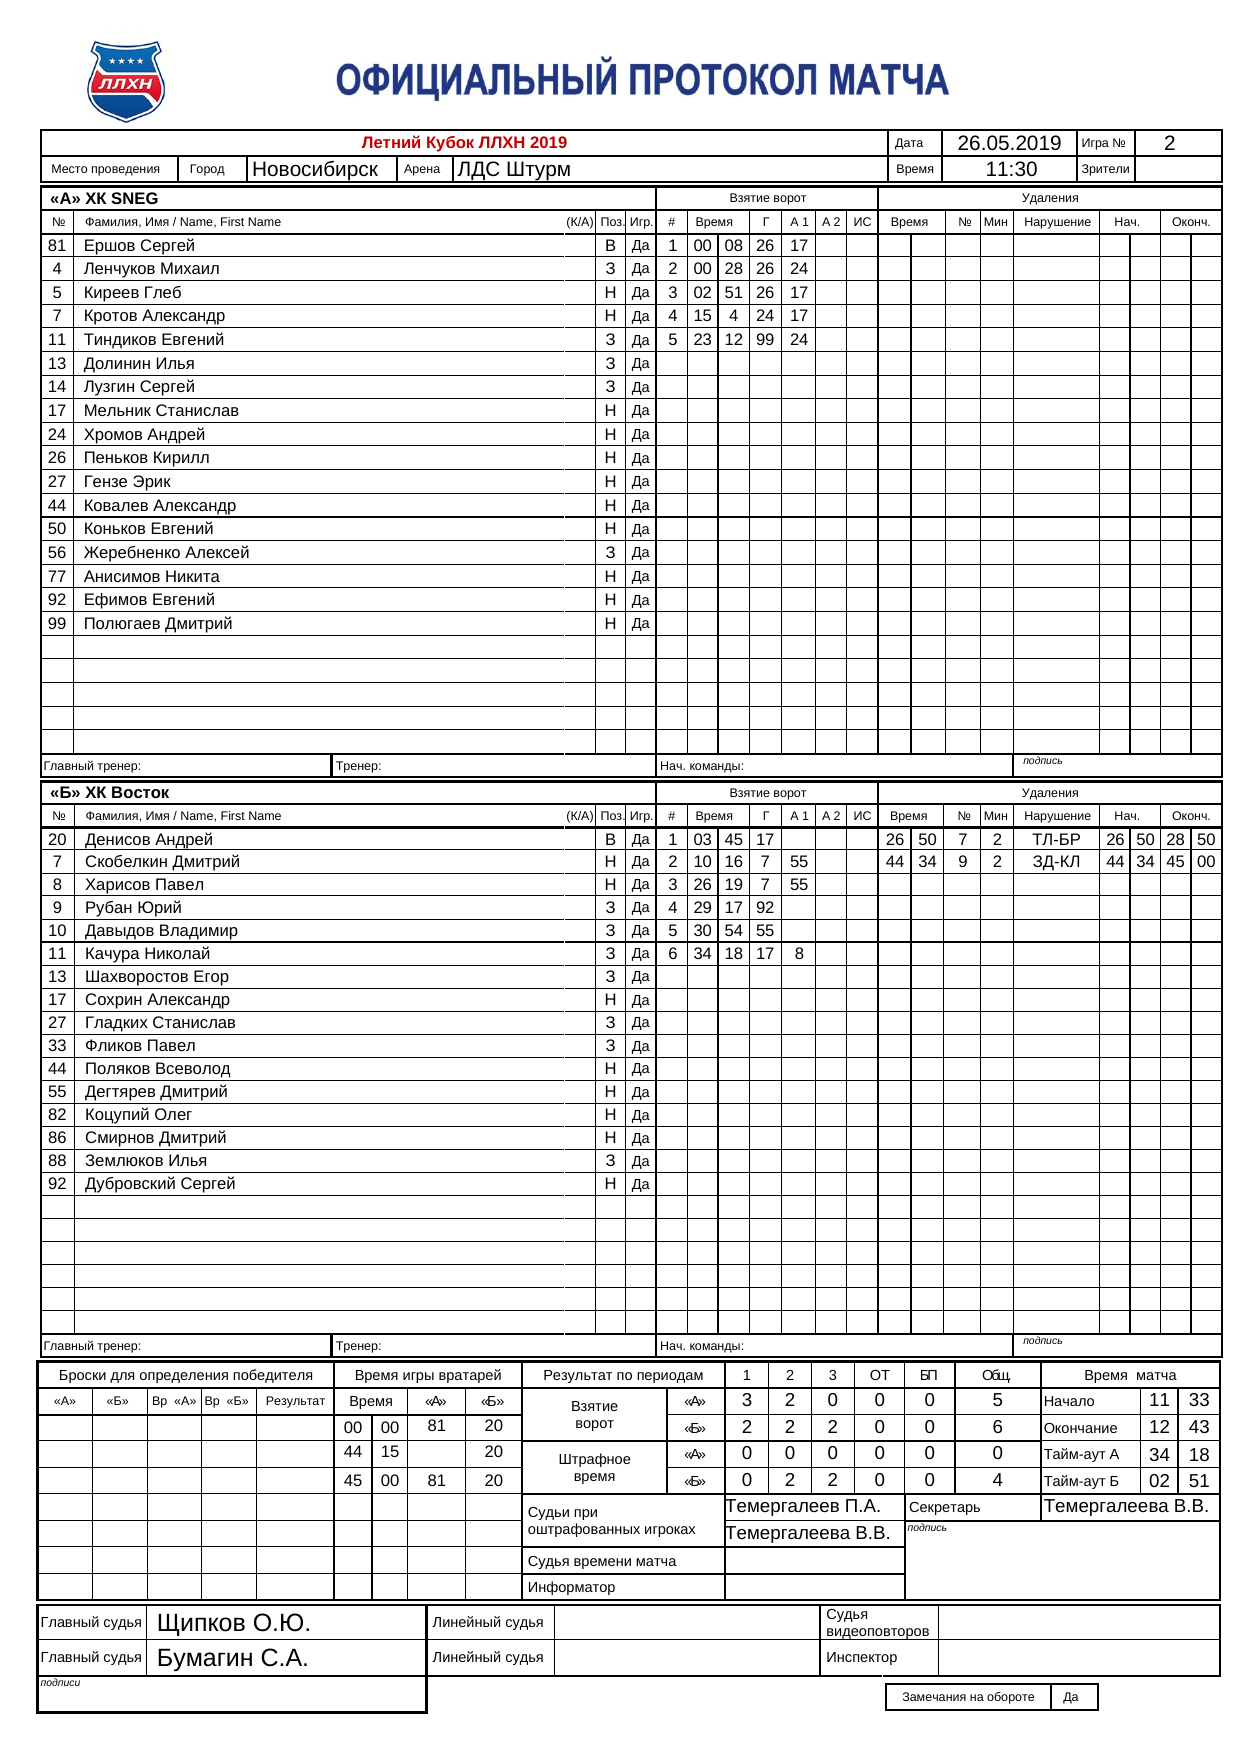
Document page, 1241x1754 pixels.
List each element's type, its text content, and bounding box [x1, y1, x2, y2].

table_cell [883, 1677, 1220, 1681]
table_cell подпись [1014, 755, 1221, 776]
table_cell [1192, 943, 1221, 964]
table_cell [565, 1150, 595, 1172]
table_cell [626, 1311, 655, 1333]
table_cell [981, 257, 1013, 280]
table_cell [1192, 1058, 1221, 1079]
table_cell Тренер: [333, 1335, 655, 1356]
table_cell Фамилия, Имя / Name, First Name [74, 211, 565, 233]
table_cell [565, 829, 595, 849]
table_cell [719, 1196, 749, 1218]
table_cell [688, 1081, 717, 1103]
table_cell [816, 1081, 846, 1103]
table_cell 17 [750, 829, 781, 849]
table_cell 2 [769, 1389, 811, 1413]
table_cell [1131, 541, 1160, 564]
table_header 3 [812, 1363, 854, 1387]
table_cell 92 [750, 896, 781, 918]
table_cell Н [596, 305, 625, 327]
table_cell [555, 1606, 819, 1639]
table_cell [1014, 518, 1099, 540]
table_cell 12 [1141, 1415, 1177, 1440]
table_cell [912, 1081, 943, 1103]
table_cell [565, 1173, 595, 1195]
table_cell [879, 989, 910, 1011]
table_cell Денисов Андрей [75, 829, 564, 849]
table_cell 08 [719, 235, 749, 256]
table_cell [981, 1242, 1013, 1264]
table_cell [335, 1547, 371, 1573]
table_cell Да [626, 328, 655, 351]
table_cell Пеньков Кирилл [74, 446, 564, 469]
table_cell Н [596, 470, 625, 493]
table_cell [1131, 636, 1160, 658]
table_cell 17 [782, 235, 815, 256]
table_cell 1 [657, 829, 687, 849]
table_cell [657, 1196, 687, 1218]
table_cell [1161, 612, 1190, 634]
table_cell Фликов Павел [75, 1035, 564, 1057]
table_cell [719, 352, 749, 374]
table_cell [1192, 659, 1221, 682]
table_cell З [596, 1150, 625, 1172]
table_cell # [657, 211, 687, 233]
table_cell Место проведения [42, 157, 177, 181]
table_cell [688, 399, 717, 422]
table_cell [688, 1012, 717, 1033]
table_cell [1100, 328, 1129, 351]
table_cell [719, 470, 749, 493]
table_cell [626, 707, 655, 729]
table_cell [657, 565, 687, 587]
table_cell З [596, 896, 625, 918]
table_cell [981, 1196, 1013, 1218]
table_cell [1100, 612, 1129, 634]
table_cell [847, 1288, 877, 1310]
table_cell [719, 1173, 749, 1195]
table_cell [816, 1219, 846, 1241]
table_header Дата [889, 131, 941, 155]
table_cell [1161, 257, 1190, 280]
table_cell # [657, 805, 687, 826]
table_cell [750, 1035, 781, 1057]
table_cell Судьи при оштрафованных игроках [523, 1495, 724, 1546]
table_cell Игр. [626, 211, 655, 233]
table_cell 7 [42, 850, 74, 872]
table_cell [688, 636, 717, 658]
table_cell [782, 1288, 815, 1310]
table_cell Харисов Павел [75, 874, 564, 895]
table_cell [912, 588, 945, 611]
table_cell [879, 1311, 910, 1333]
table_cell З [596, 328, 625, 351]
table_cell Мельник Станислав [74, 399, 564, 422]
table_cell 0 [905, 1442, 954, 1467]
table_cell [879, 730, 910, 753]
table_cell [688, 376, 717, 398]
table_cell [39, 1468, 92, 1493]
table_cell [912, 565, 945, 587]
table_cell [782, 920, 815, 941]
table_cell Н [596, 874, 625, 895]
table_cell 26 [750, 281, 781, 303]
table_cell Жеребненко Алексей [74, 541, 564, 564]
table_cell 02 [1141, 1468, 1177, 1493]
table_cell [879, 446, 910, 469]
table_cell [912, 1104, 943, 1126]
table_cell [657, 1219, 687, 1241]
table_cell 2 [657, 257, 687, 280]
table_cell [42, 1311, 74, 1333]
table_cell 4 [956, 1468, 1040, 1493]
table_cell [981, 1081, 1013, 1103]
table_cell [657, 1081, 687, 1103]
table_cell [1131, 683, 1160, 706]
table_cell [816, 1196, 846, 1218]
table_cell Да [626, 920, 655, 941]
table_cell 7 [944, 829, 980, 849]
table_cell [408, 1574, 465, 1599]
table_cell [42, 636, 73, 658]
table_cell [946, 541, 980, 564]
table_cell [1014, 565, 1099, 587]
table_cell [946, 257, 980, 280]
table_cell [847, 235, 877, 256]
table_cell [565, 541, 595, 564]
table_cell [1192, 1150, 1221, 1172]
table_cell 24 [782, 257, 815, 280]
table_cell [1100, 1242, 1129, 1264]
table_cell [657, 399, 687, 422]
table_cell [944, 1196, 980, 1218]
table_cell 24 [782, 328, 815, 351]
table_cell [1131, 1058, 1160, 1079]
table_cell Главный судья [39, 1606, 146, 1639]
table_cell А 2 [816, 211, 846, 233]
table_cell 99 [42, 612, 73, 634]
table_cell [1192, 470, 1221, 493]
table_cell [981, 636, 1013, 658]
table_cell 27 [42, 470, 73, 493]
table_cell [816, 446, 846, 469]
table_cell [202, 1416, 256, 1440]
table_cell [847, 518, 877, 540]
table_cell 30 [688, 920, 717, 941]
table_cell [688, 1104, 717, 1126]
table_cell [1131, 376, 1160, 398]
table_cell 20 [466, 1441, 521, 1467]
table_cell [912, 352, 945, 374]
table_cell [1161, 730, 1190, 753]
table_cell «Б» [668, 1415, 724, 1440]
table_cell [688, 1127, 717, 1149]
table_cell [1131, 1127, 1160, 1149]
table_cell [847, 1173, 877, 1195]
table_cell [1014, 730, 1099, 753]
table_cell [42, 1242, 74, 1264]
table_cell [1014, 966, 1099, 987]
table_cell [257, 1441, 333, 1467]
table_cell [74, 636, 564, 658]
table_cell Оконч. [1161, 805, 1221, 826]
table_cell [688, 1035, 717, 1057]
table_cell 11 [42, 943, 74, 964]
table_cell Да [626, 281, 655, 303]
table_cell [750, 423, 781, 445]
table_cell [1131, 305, 1160, 327]
table_cell [879, 1150, 910, 1172]
table_cell [719, 707, 749, 729]
table_cell [93, 1574, 147, 1599]
table_cell [719, 541, 749, 564]
table_cell 3 [726, 1389, 768, 1413]
table_cell [1192, 1242, 1221, 1264]
table_cell [626, 683, 655, 706]
table_cell [847, 376, 877, 398]
table_cell Да [626, 423, 655, 445]
table_cell [750, 1219, 781, 1241]
table_cell [1100, 1058, 1129, 1079]
table_cell [782, 518, 815, 540]
table_cell 0 [855, 1442, 904, 1467]
table_header Удаления [879, 783, 1221, 803]
table_cell [847, 423, 877, 445]
table_cell 17 [719, 896, 749, 918]
table_cell [981, 943, 1013, 964]
table_cell 26 [879, 829, 910, 849]
table_cell [946, 683, 980, 706]
table_cell [719, 1127, 749, 1149]
table_cell 0 [905, 1415, 954, 1440]
table_cell [816, 943, 846, 964]
table_cell [912, 446, 945, 469]
table_header Результат по периодам [523, 1363, 724, 1387]
table_cell [1161, 1173, 1190, 1195]
table_cell [596, 1196, 625, 1218]
table_cell [257, 1521, 333, 1546]
table_cell [688, 1219, 717, 1241]
table_cell [946, 281, 980, 303]
table_cell [74, 730, 564, 753]
table_cell [981, 730, 1013, 753]
table_cell 81 [42, 235, 73, 256]
table_cell [1192, 1219, 1221, 1241]
table_cell [782, 1311, 815, 1333]
table_cell [879, 352, 910, 374]
table_cell [981, 423, 1013, 445]
table_header Замечания на обороте [887, 1685, 1050, 1709]
table_cell 81 [408, 1416, 465, 1440]
table_cell [750, 989, 781, 1011]
table_cell [719, 989, 749, 1011]
table_cell [1014, 943, 1099, 964]
table_cell Фамилия, Имя / Name, First Name [75, 805, 565, 826]
table_cell [1192, 1104, 1221, 1126]
table_cell [816, 920, 846, 941]
table_cell [847, 1012, 877, 1033]
table_cell 17 [782, 281, 815, 303]
table_cell [39, 1521, 92, 1546]
table_cell Да [626, 352, 655, 374]
table_cell 44 [879, 850, 910, 872]
table_cell Инспектор [821, 1640, 938, 1675]
table_cell [946, 352, 980, 374]
table_cell [981, 989, 1013, 1011]
table_cell 0 [855, 1389, 904, 1413]
table_cell [879, 966, 910, 987]
table_cell [1161, 518, 1190, 540]
table_cell [75, 1265, 564, 1287]
table_cell [565, 874, 595, 895]
table_cell [657, 659, 687, 682]
table_cell [1014, 1058, 1099, 1079]
table_cell [879, 1058, 910, 1079]
table_cell [879, 636, 910, 658]
table_cell А 1 [782, 805, 815, 826]
table_cell [565, 989, 595, 1011]
table_cell [93, 1416, 147, 1440]
table_cell [1192, 1035, 1221, 1057]
table_cell [1100, 730, 1129, 753]
table_cell [1161, 423, 1190, 445]
table_cell [750, 1173, 781, 1195]
table_cell [1131, 920, 1160, 941]
table_cell 7 [750, 874, 781, 895]
table_cell [565, 896, 595, 918]
table_cell [847, 829, 877, 849]
table_cell [688, 1288, 717, 1310]
table_cell [565, 352, 595, 374]
table_cell [1192, 1288, 1221, 1310]
table_cell [1161, 1035, 1190, 1057]
table_cell [1014, 352, 1099, 374]
table_cell 13 [42, 352, 73, 374]
table_cell 20 [42, 829, 74, 849]
table_cell 20 [466, 1416, 521, 1440]
table_cell [657, 966, 687, 987]
table_cell [847, 588, 877, 611]
table_header 2 [1136, 131, 1221, 155]
table_cell [782, 376, 815, 398]
table_cell [816, 1058, 846, 1079]
table_cell [816, 257, 846, 280]
table_cell 43 [1179, 1415, 1219, 1440]
table_cell [981, 1035, 1013, 1057]
table_cell [1192, 989, 1221, 1011]
table_cell [202, 1468, 256, 1493]
table_cell [1014, 1150, 1099, 1172]
table_cell [565, 943, 595, 964]
table_cell [981, 494, 1013, 516]
table_cell № [42, 805, 74, 826]
table_cell [1014, 1012, 1099, 1033]
table_cell 2 [812, 1415, 854, 1440]
table_cell [879, 920, 910, 941]
table_cell [1100, 281, 1129, 303]
table_cell Киреев Глеб [74, 281, 564, 303]
table_cell «А» [408, 1389, 465, 1413]
table_cell 4 [657, 896, 687, 918]
table_cell Нарушение [1014, 805, 1099, 826]
table_cell [1161, 376, 1190, 398]
table_cell [981, 683, 1013, 706]
table_cell [816, 1104, 846, 1126]
table_cell [565, 1265, 595, 1287]
table_cell [719, 1242, 749, 1264]
table_cell [782, 1242, 815, 1264]
table_cell Арена [398, 157, 452, 181]
table_cell [1100, 943, 1129, 964]
table_cell «Б » [466, 1389, 521, 1413]
table_cell [912, 1035, 943, 1057]
table_cell [944, 1219, 980, 1241]
table_cell [750, 1012, 781, 1033]
table_cell Дубровский Сергей [75, 1173, 564, 1195]
table_cell [657, 470, 687, 493]
table_cell [981, 1311, 1013, 1333]
table_cell [466, 1521, 521, 1546]
table_cell [1131, 399, 1160, 422]
table_cell Сохрин Александр [75, 989, 564, 1011]
table_cell [148, 1547, 201, 1573]
table_cell [782, 896, 815, 918]
table_cell [944, 1104, 980, 1126]
table_cell [565, 470, 595, 493]
table_cell [912, 612, 945, 634]
table_cell [1161, 683, 1190, 706]
table_cell [1100, 1311, 1129, 1333]
table_cell [657, 352, 687, 374]
table_cell [1131, 707, 1160, 729]
table_cell 2 [769, 1468, 811, 1493]
table_cell (К/А) [565, 805, 595, 826]
table_cell [981, 1219, 1013, 1241]
table_cell [1161, 707, 1190, 729]
table_cell [816, 1288, 846, 1310]
table_cell [816, 305, 846, 327]
table_cell [596, 1288, 625, 1310]
table_cell [1100, 920, 1129, 941]
table_cell [879, 281, 910, 303]
table_cell Главный судья [39, 1640, 146, 1675]
table_cell З [596, 257, 625, 280]
table_cell [1192, 1311, 1221, 1333]
table_cell 26 [42, 446, 73, 469]
table_cell [596, 1265, 625, 1287]
table_cell [1192, 874, 1221, 895]
table_cell [816, 896, 846, 918]
table_cell [1131, 1242, 1160, 1264]
table_cell [1131, 281, 1160, 303]
table_cell [719, 1150, 749, 1172]
table_cell [148, 1521, 201, 1546]
table_cell Анисимов Никита [74, 565, 564, 587]
table_cell Н [596, 399, 625, 422]
table_cell Начало [1042, 1389, 1140, 1413]
table_cell [1100, 989, 1129, 1011]
table_cell 17 [42, 399, 73, 422]
table_cell [879, 1035, 910, 1057]
table_cell Ковалев Александр [74, 494, 564, 516]
table_cell [42, 1288, 74, 1310]
table_cell Да [626, 257, 655, 280]
table_cell [719, 1104, 749, 1126]
table_cell [657, 636, 687, 658]
table_cell Кротов Александр [74, 305, 564, 327]
table_cell [750, 1104, 781, 1126]
table_cell [1014, 1173, 1099, 1195]
table_cell 0 [769, 1442, 811, 1467]
table_cell [565, 446, 595, 469]
table_cell [688, 683, 717, 706]
table_cell [565, 683, 595, 706]
table_cell Да [626, 518, 655, 540]
table_cell [847, 281, 877, 303]
table_cell Темергалеев П.А. [726, 1495, 904, 1520]
table_cell [565, 659, 595, 682]
table_header 26.05.2019 [943, 131, 1076, 155]
table_header Летний Кубок ЛЛХН 2019 [42, 131, 887, 155]
table_cell [1100, 257, 1129, 280]
table_cell [408, 1441, 465, 1467]
table_cell Щипков О.Ю. [147, 1606, 425, 1639]
table_cell [657, 1104, 687, 1126]
table_cell [1014, 707, 1099, 729]
table_cell [816, 565, 846, 587]
table_cell [782, 565, 815, 587]
table_cell [74, 707, 564, 729]
table_cell [565, 636, 595, 658]
table_cell [1161, 1012, 1190, 1033]
table_cell [912, 399, 945, 422]
table_cell Н [596, 588, 625, 611]
table_cell 34 [1141, 1441, 1177, 1467]
table_cell [1100, 966, 1129, 987]
table_cell [657, 376, 687, 398]
table_cell [782, 1035, 815, 1057]
table_cell 8 [42, 874, 74, 895]
table_cell [148, 1416, 201, 1440]
table_cell 34 [912, 850, 943, 872]
table_cell [981, 920, 1013, 941]
table_cell Линейный судья [428, 1640, 554, 1675]
table_cell [1100, 1081, 1129, 1103]
table_cell 44 [42, 494, 73, 516]
table_cell [719, 612, 749, 634]
table_cell [981, 376, 1013, 398]
table_cell Окончание [1042, 1415, 1140, 1440]
table_cell [912, 376, 945, 398]
table_cell [981, 1173, 1013, 1195]
table_header ОТ [855, 1363, 904, 1387]
table_cell [750, 376, 781, 398]
table_cell [912, 235, 945, 256]
table_cell [688, 518, 717, 540]
table_cell [1014, 235, 1099, 256]
table_cell [1100, 1104, 1129, 1126]
table_cell [847, 730, 877, 753]
table_cell [257, 1574, 333, 1599]
table_cell 2 [981, 850, 1013, 872]
table_cell [879, 423, 910, 445]
table_cell [879, 1288, 910, 1310]
table_cell [1192, 636, 1221, 658]
table_cell Да [626, 1127, 655, 1149]
table_cell [782, 1150, 815, 1172]
table_cell [939, 1606, 1219, 1639]
table_cell Н [596, 612, 625, 634]
table_cell [750, 1288, 781, 1310]
table_cell 11 [42, 328, 73, 351]
table_cell З [596, 1012, 625, 1033]
table_cell [750, 1081, 781, 1103]
table_cell [75, 1219, 564, 1241]
table_cell [1100, 446, 1129, 469]
table_cell 6 [956, 1415, 1040, 1440]
table_cell [1192, 446, 1221, 469]
table_cell Нарушение [1014, 211, 1099, 233]
table_cell [93, 1441, 147, 1467]
table_cell [657, 1242, 687, 1264]
table_cell 28 [1161, 829, 1190, 849]
table_cell 20 [466, 1468, 521, 1493]
table_cell [816, 518, 846, 540]
table_cell 50 [1192, 829, 1221, 849]
table_cell [1131, 328, 1160, 351]
table_cell Ершов Сергей [74, 235, 564, 256]
table_cell [946, 446, 980, 469]
table_cell В [596, 235, 625, 256]
table_cell [847, 659, 877, 682]
table_cell [1161, 352, 1190, 374]
table_cell [879, 707, 910, 729]
table_cell [408, 1547, 465, 1573]
table_cell [657, 1012, 687, 1033]
table_cell [1161, 1127, 1190, 1149]
table_cell [1100, 352, 1129, 374]
table_header 2 [769, 1363, 811, 1387]
table_cell [981, 588, 1013, 611]
table_cell [782, 612, 815, 634]
table_cell [1131, 1081, 1160, 1103]
table_cell Мин [981, 805, 1013, 826]
table_cell [1161, 966, 1190, 987]
table_cell [657, 494, 687, 516]
table_cell [879, 874, 910, 895]
table_cell Качура Николай [75, 943, 564, 964]
table_cell [1192, 683, 1221, 706]
table_cell [1100, 1288, 1129, 1310]
table_cell 03 [688, 829, 717, 849]
table_cell [1131, 352, 1160, 374]
table_cell [719, 1035, 749, 1057]
table_cell [1161, 305, 1190, 327]
table_cell Скобелкин Дмитрий [75, 850, 564, 872]
table_cell [93, 1468, 147, 1493]
table_cell [981, 1288, 1013, 1310]
table_cell [1131, 588, 1160, 611]
table_cell 18 [1179, 1441, 1219, 1467]
table_cell [1014, 257, 1099, 280]
table_cell Да [626, 446, 655, 469]
table_cell [750, 1127, 781, 1149]
table_cell Да [626, 1104, 655, 1126]
table_cell [565, 920, 595, 941]
table_cell [657, 1127, 687, 1149]
table_cell [944, 1150, 980, 1172]
table_cell [1192, 1127, 1221, 1149]
table_cell [1014, 1035, 1099, 1057]
table_cell [565, 1242, 595, 1264]
table_cell 56 [42, 541, 73, 564]
table_cell [879, 376, 910, 398]
table_cell [1161, 1104, 1190, 1126]
table_cell [847, 1104, 877, 1126]
table_cell З [596, 966, 625, 987]
table_cell Нач. [1100, 805, 1160, 826]
table_cell Время [879, 211, 945, 233]
table_cell 0 [905, 1389, 954, 1413]
table_header Да [1052, 1685, 1097, 1709]
table_cell [75, 1288, 564, 1310]
table_cell [981, 352, 1013, 374]
table_cell 2 [769, 1415, 811, 1440]
table_cell [1131, 1288, 1160, 1310]
table_cell [750, 494, 781, 516]
table_cell [657, 612, 687, 634]
table_cell «А» [668, 1389, 724, 1413]
table_cell [1100, 305, 1129, 327]
table_cell [981, 565, 1013, 587]
table_cell [847, 896, 877, 918]
table_cell [1100, 541, 1129, 564]
table_cell Да [626, 470, 655, 493]
table_cell [688, 446, 717, 469]
table_cell Нач. команды: [657, 1335, 1012, 1356]
table_cell [981, 541, 1013, 564]
table_cell 54 [719, 920, 749, 941]
table_cell 26 [1100, 829, 1129, 849]
table_cell [1100, 874, 1129, 895]
table_cell Лузгин Сергей [74, 376, 564, 398]
table_cell [750, 659, 781, 682]
table_cell [750, 612, 781, 634]
table_cell Да [626, 896, 655, 918]
table_cell [847, 612, 877, 634]
table_cell [946, 328, 980, 351]
table_cell Да [626, 1173, 655, 1195]
table_cell [1100, 683, 1129, 706]
table_cell [816, 1150, 846, 1172]
table_cell 17 [750, 943, 781, 964]
table_cell [39, 1574, 92, 1599]
table_cell 51 [719, 281, 749, 303]
table_cell [912, 1150, 943, 1172]
table_cell [816, 588, 846, 611]
table_cell [1100, 235, 1129, 256]
table_cell [565, 305, 595, 327]
table_cell 12 [719, 328, 749, 351]
table_cell Н [596, 1104, 625, 1126]
table_cell [1100, 1196, 1129, 1218]
table_cell [373, 1521, 407, 1546]
table_cell 55 [782, 850, 815, 872]
table_cell [1192, 612, 1221, 634]
table_cell [782, 1127, 815, 1149]
table_cell Ефимов Евгений [74, 588, 564, 611]
table_cell [565, 281, 595, 303]
table_cell [1161, 1311, 1190, 1333]
table_cell Информатор [523, 1575, 724, 1599]
table_cell 0 [812, 1442, 854, 1467]
table_header Броски для определения победителя [39, 1363, 333, 1387]
table_cell [596, 1242, 625, 1264]
table_cell [1192, 588, 1221, 611]
table_cell [626, 1288, 655, 1310]
table_cell [688, 989, 717, 1011]
table_cell [1192, 235, 1221, 256]
table_cell [466, 1494, 521, 1520]
table_cell [565, 1127, 595, 1149]
table_cell [466, 1574, 521, 1599]
table_cell [719, 518, 749, 540]
table_cell [202, 1494, 256, 1520]
table_cell [719, 730, 749, 753]
table_cell 26 [688, 874, 717, 895]
table_cell [1014, 1081, 1099, 1103]
table_cell [946, 470, 980, 493]
table_cell [565, 399, 595, 422]
table_cell [816, 376, 846, 398]
table_cell [688, 1242, 717, 1264]
table_cell [428, 1677, 882, 1711]
table_cell 02 [688, 281, 717, 303]
table_cell [93, 1547, 147, 1573]
table_cell Да [626, 1150, 655, 1172]
table_cell [782, 1058, 815, 1079]
table_cell [626, 1219, 655, 1241]
table_cell [42, 1265, 74, 1287]
table_cell [847, 1150, 877, 1172]
table_cell [1131, 446, 1160, 469]
table_cell 45 [1161, 850, 1190, 872]
table_cell [981, 1012, 1013, 1033]
table_cell 2 [657, 850, 687, 872]
table_cell [847, 328, 877, 351]
table_cell [1131, 1265, 1160, 1287]
table_cell [944, 1058, 980, 1079]
table_cell [657, 541, 687, 564]
table_cell [688, 1058, 717, 1079]
table_cell [688, 1173, 717, 1195]
table_cell [148, 1468, 201, 1493]
table_cell [1161, 920, 1190, 941]
table_cell 45 [719, 829, 749, 849]
table_cell [42, 683, 73, 706]
table_cell [879, 1012, 910, 1033]
table_cell Н [596, 1081, 625, 1103]
table_cell [565, 423, 595, 445]
table_cell [1014, 305, 1099, 327]
table_cell [847, 399, 877, 422]
table_cell Хромов Андрей [74, 423, 564, 445]
table_cell З [596, 352, 625, 374]
table_cell [782, 1196, 815, 1218]
table_cell 0 [956, 1442, 1040, 1467]
table_cell [981, 1058, 1013, 1079]
table_cell № [946, 211, 980, 233]
table_cell [946, 565, 980, 587]
table_cell 23 [688, 328, 717, 351]
table_cell [466, 1547, 521, 1573]
table_cell [565, 328, 595, 351]
table_cell Да [626, 612, 655, 634]
table_cell 10 [688, 850, 717, 872]
table_cell [1131, 943, 1160, 964]
table_cell [1100, 1219, 1129, 1241]
table_cell [42, 659, 73, 682]
table_cell [816, 1265, 846, 1287]
table_cell [1100, 1035, 1129, 1057]
table_cell [750, 1196, 781, 1218]
table_cell [847, 1035, 877, 1057]
table_cell [565, 1311, 595, 1333]
table_cell 50 [42, 518, 73, 540]
table_cell [1161, 874, 1190, 895]
table_cell [1014, 1104, 1099, 1126]
table_cell 14 [42, 376, 73, 398]
table_cell [1161, 1058, 1190, 1079]
table_cell [565, 376, 595, 398]
table_cell З [596, 541, 625, 564]
table_cell [879, 1104, 910, 1126]
table_cell 2 [726, 1415, 768, 1440]
table_cell [688, 730, 717, 753]
table_cell [782, 636, 815, 658]
table_cell [981, 874, 1013, 895]
table_cell 34 [688, 943, 717, 964]
table_cell Секретарь [906, 1495, 1040, 1520]
table_cell [1014, 541, 1099, 564]
table_cell 00 [335, 1416, 371, 1440]
table_cell [879, 683, 910, 706]
table_cell Г [750, 805, 781, 826]
table_cell [1161, 943, 1190, 964]
table_cell Да [626, 1035, 655, 1057]
table_cell [879, 235, 910, 256]
table_cell Взятие ворот [523, 1389, 666, 1440]
table_cell [1161, 470, 1190, 493]
table_cell [1161, 1288, 1190, 1310]
table_cell Н [596, 423, 625, 445]
table_cell [981, 281, 1013, 303]
table_cell [750, 1311, 781, 1333]
table_cell Да [626, 850, 655, 872]
table_cell 50 [912, 829, 943, 849]
table_cell [565, 966, 595, 987]
table_cell Да [626, 376, 655, 398]
table_cell [1161, 328, 1190, 351]
table_cell [816, 1311, 846, 1333]
table_cell [1014, 446, 1099, 469]
table_cell [1014, 399, 1099, 422]
table_cell [946, 659, 980, 682]
table_cell [750, 1150, 781, 1172]
table_cell Н [596, 494, 625, 516]
table_cell Темергалеева В.В. [726, 1521, 904, 1546]
table_cell [912, 1173, 943, 1195]
table_cell [750, 707, 781, 729]
table_cell Тайм-аут Б [1042, 1468, 1140, 1493]
table_cell [657, 1288, 687, 1310]
table_cell [750, 588, 781, 611]
table_cell [847, 470, 877, 493]
table_cell [879, 896, 910, 918]
table_cell [816, 423, 846, 445]
table_cell [981, 612, 1013, 634]
table_cell [847, 1196, 877, 1218]
table_cell 6 [657, 943, 687, 964]
table_cell [39, 1441, 92, 1467]
table_cell 8 [782, 943, 815, 964]
table_cell 2 [812, 1468, 854, 1493]
table_cell [565, 1288, 595, 1310]
table_cell [42, 707, 73, 729]
table_cell [1100, 896, 1129, 918]
table_cell [1131, 235, 1160, 256]
table_cell [847, 1265, 877, 1287]
table_cell Темергалеева В.В. [1042, 1495, 1219, 1520]
table_cell [1131, 1012, 1160, 1033]
table_cell [879, 659, 910, 682]
table_cell 5 [657, 328, 687, 351]
table_cell [816, 707, 846, 729]
table_cell [1192, 494, 1221, 516]
table_cell [1192, 352, 1221, 374]
table_cell [981, 896, 1013, 918]
table_cell Да [626, 588, 655, 611]
table_cell [946, 612, 980, 634]
table_cell [1192, 730, 1221, 753]
table_cell [719, 1058, 749, 1079]
table_header Игра № [1078, 131, 1134, 155]
table_cell [565, 1058, 595, 1079]
table_cell [1131, 470, 1160, 493]
table_cell ЗД-КЛ [1014, 850, 1099, 872]
table_cell [944, 1081, 980, 1103]
table_cell Да [626, 1012, 655, 1033]
table_cell З [596, 376, 625, 398]
table_cell [1131, 257, 1160, 280]
table_cell Тайм-аут А [1042, 1441, 1140, 1467]
table_cell [912, 943, 943, 964]
table_cell 00 [373, 1416, 407, 1440]
table_cell Поляков Всеволод [75, 1058, 564, 1079]
table_cell 34 [1131, 850, 1160, 872]
table_cell [912, 1058, 943, 1079]
table_cell [816, 494, 846, 516]
table_cell Игр. [626, 805, 655, 826]
table_cell [1100, 1173, 1129, 1195]
table_cell [1100, 470, 1129, 493]
table_cell [879, 1242, 910, 1264]
table_cell [373, 1574, 407, 1599]
table_cell [847, 636, 877, 658]
table_cell [944, 989, 980, 1011]
table_cell [202, 1441, 256, 1467]
table_cell [847, 1219, 877, 1241]
table_cell Смирнов Дмитрий [75, 1127, 564, 1149]
table_cell [1014, 1265, 1099, 1287]
table_cell Рубан Юрий [75, 896, 564, 918]
table_cell [944, 896, 980, 918]
table_cell [847, 874, 877, 895]
table_cell Поз. [596, 805, 625, 826]
table_cell подпись [906, 1522, 1219, 1599]
table_cell З [596, 1035, 625, 1057]
table_cell [1192, 1196, 1221, 1218]
table_cell 5 [42, 281, 73, 303]
table_cell [688, 470, 717, 493]
table_cell [782, 1265, 815, 1287]
table_cell [816, 874, 846, 895]
table_cell [750, 636, 781, 658]
table_cell [148, 1441, 201, 1467]
table_cell [1014, 683, 1099, 706]
table_cell [912, 966, 943, 987]
table_cell [719, 376, 749, 398]
table_cell [1192, 1173, 1221, 1195]
table_cell [719, 659, 749, 682]
table_cell [719, 399, 749, 422]
table_cell А 2 [816, 805, 846, 826]
table_cell [1161, 1150, 1190, 1172]
table_cell [816, 989, 846, 1011]
table_header Удаления [879, 188, 1221, 209]
table_cell [1099, 1682, 1220, 1711]
table_cell [565, 1081, 595, 1103]
table_cell [1014, 1219, 1099, 1241]
table_cell [688, 1311, 717, 1333]
table_cell [335, 1494, 371, 1520]
table_cell [912, 896, 943, 918]
table_cell [657, 1035, 687, 1057]
table_cell [912, 730, 945, 753]
table_cell 4 [42, 257, 73, 280]
table_cell Да [626, 565, 655, 587]
table_cell 44 [1100, 850, 1129, 872]
table_cell [1014, 470, 1099, 493]
table_cell [688, 541, 717, 564]
table_cell [1161, 541, 1190, 564]
table_cell [750, 518, 781, 540]
table_cell [1161, 446, 1190, 469]
table_cell [565, 1219, 595, 1241]
table_cell [847, 494, 877, 516]
table_cell [944, 920, 980, 941]
table_cell 00 [373, 1468, 407, 1493]
table_cell [816, 612, 846, 634]
table_cell [946, 376, 980, 398]
table_cell [912, 1196, 943, 1218]
table_cell 44 [42, 1058, 74, 1079]
table_cell Н [596, 989, 625, 1011]
table_cell [1192, 376, 1221, 398]
table_cell [257, 1416, 333, 1440]
table_cell [782, 1219, 815, 1241]
table_cell [782, 966, 815, 987]
table_cell [912, 470, 945, 493]
table_cell Город [179, 157, 246, 181]
table_cell 81 [408, 1468, 465, 1493]
table_cell [1161, 399, 1190, 422]
table_cell [688, 352, 717, 374]
table_cell [816, 730, 846, 753]
table_cell [782, 730, 815, 753]
table_cell [912, 1288, 943, 1310]
table_cell Да [626, 943, 655, 964]
table_cell «Б» [668, 1468, 724, 1493]
table_cell 24 [750, 305, 781, 327]
table_cell [596, 730, 625, 753]
table_cell [750, 1058, 781, 1079]
table_cell [981, 399, 1013, 422]
table_cell Н [596, 281, 625, 303]
table_cell 10 [42, 920, 74, 941]
table_cell Новосибирск [248, 157, 396, 181]
table_cell Оконч. [1161, 211, 1221, 233]
table_cell [719, 683, 749, 706]
table_cell [1192, 966, 1221, 987]
table_cell Полюгаев Дмитрий [74, 612, 564, 634]
table_cell [1161, 235, 1190, 256]
table_cell Результат [257, 1389, 333, 1413]
table_cell [816, 636, 846, 658]
table_cell (К/А) [565, 211, 595, 233]
table_cell [879, 257, 910, 280]
table_cell Время [335, 1389, 407, 1413]
table_cell Мин [981, 211, 1013, 233]
table_cell [202, 1547, 256, 1573]
table_cell Главный тренер: [42, 755, 330, 776]
table_cell [912, 659, 945, 682]
table_cell [657, 683, 687, 706]
table_cell [981, 659, 1013, 682]
table_cell подписи [39, 1677, 425, 1711]
table_cell [148, 1574, 201, 1599]
table_cell 16 [719, 850, 749, 872]
table_cell Да [626, 235, 655, 256]
table_cell 17 [42, 989, 74, 1011]
table_cell [1014, 896, 1099, 918]
table_cell [1131, 1035, 1160, 1057]
table_cell [1192, 541, 1221, 564]
table_cell [657, 730, 687, 753]
table_cell [782, 588, 815, 611]
table_cell [626, 1265, 655, 1287]
table_cell [946, 707, 980, 729]
table_cell [1014, 1288, 1099, 1310]
table_cell [944, 1173, 980, 1195]
table_cell [1192, 399, 1221, 422]
table_cell Время [889, 157, 941, 181]
table_cell [912, 328, 945, 351]
table_cell Тренер: [333, 755, 655, 776]
table_cell [657, 1265, 687, 1287]
table_cell [847, 305, 877, 327]
table_cell [750, 446, 781, 469]
table_cell [657, 588, 687, 611]
picture [5, 28, 1179, 129]
table_cell 82 [42, 1104, 74, 1126]
table_cell 92 [42, 588, 73, 611]
table_cell [750, 399, 781, 422]
table_cell 4 [657, 305, 687, 327]
table_cell Коцупий Олег [75, 1104, 564, 1126]
table_cell [981, 305, 1013, 327]
table_cell 55 [750, 920, 781, 941]
table_cell [688, 423, 717, 445]
table_cell 86 [42, 1127, 74, 1149]
table_cell [1131, 1196, 1160, 1218]
table_cell 2 [981, 829, 1013, 849]
table_cell 5 [657, 920, 687, 941]
table_cell [1192, 257, 1221, 280]
table_cell [912, 636, 945, 658]
table_cell [946, 588, 980, 611]
table_cell 26 [750, 257, 781, 280]
table_cell 29 [688, 896, 717, 918]
table_cell [879, 518, 910, 540]
table_cell [1014, 1196, 1099, 1218]
table_cell [944, 1035, 980, 1057]
table_cell 24 [42, 423, 73, 445]
table_cell [1131, 1311, 1160, 1333]
table_cell [879, 399, 910, 422]
table_cell 44 [335, 1441, 371, 1467]
table_cell 19 [719, 874, 749, 895]
table_cell [912, 494, 945, 516]
table_cell [335, 1574, 371, 1599]
table_cell [847, 850, 877, 872]
table_header Время матча [1042, 1363, 1219, 1387]
table_cell [1100, 1150, 1129, 1172]
table_cell [1192, 1265, 1221, 1287]
table_cell [1100, 1265, 1129, 1287]
table_cell [565, 707, 595, 729]
table_cell Судья времени матча [523, 1548, 724, 1573]
table_cell З [596, 943, 625, 964]
table_cell [879, 1265, 910, 1287]
table_cell [944, 874, 980, 895]
table_cell 0 [726, 1442, 768, 1467]
table_cell [373, 1494, 407, 1520]
table_header 1 [726, 1363, 768, 1387]
table_cell 99 [750, 328, 781, 351]
table_cell Н [596, 446, 625, 469]
table_cell Н [596, 565, 625, 587]
table_cell [847, 1127, 877, 1149]
table_cell [944, 943, 980, 964]
table_cell [257, 1547, 333, 1573]
table_cell [657, 989, 687, 1011]
table_cell [847, 943, 877, 964]
table_cell [1192, 565, 1221, 587]
table_cell [202, 1574, 256, 1599]
table_header «А» ХК SNEG [42, 188, 655, 209]
table_cell [657, 423, 687, 445]
table_cell Время [688, 211, 749, 233]
table_cell [816, 659, 846, 682]
table_cell [912, 920, 943, 941]
table_cell [42, 1219, 74, 1241]
table_cell [657, 1311, 687, 1333]
table_cell [847, 257, 877, 280]
table_cell [335, 1521, 371, 1546]
table_cell 28 [719, 257, 749, 280]
table_cell [750, 683, 781, 706]
table_cell 88 [42, 1150, 74, 1172]
table_cell [75, 1311, 564, 1333]
table_cell [847, 352, 877, 374]
table_cell [782, 659, 815, 682]
table_cell [688, 966, 717, 987]
table_cell [1014, 612, 1099, 634]
table_cell [719, 636, 749, 658]
table_cell [1161, 896, 1190, 918]
table_cell [879, 305, 910, 327]
table_cell [726, 1575, 904, 1599]
table_cell Да [626, 305, 655, 327]
table_cell [565, 1196, 595, 1218]
table_cell [912, 683, 945, 706]
table_header Взятие ворот [657, 188, 877, 209]
table_cell [944, 966, 980, 987]
table_header «Б» ХК Восток [42, 783, 655, 803]
table_cell 55 [42, 1081, 74, 1103]
table_cell [565, 565, 595, 587]
table_cell [596, 707, 625, 729]
table_cell [1014, 588, 1099, 611]
table_cell 1 [657, 235, 687, 256]
table_cell [257, 1468, 333, 1493]
table_cell [1131, 1219, 1160, 1241]
table_cell [657, 707, 687, 729]
table_cell [408, 1494, 465, 1520]
table_cell [719, 1219, 749, 1241]
table_cell [912, 281, 945, 303]
table_cell [565, 257, 595, 280]
table_cell [555, 1640, 819, 1675]
table_cell [782, 683, 815, 706]
table_cell [1192, 896, 1221, 918]
table_cell [912, 707, 945, 729]
table_cell [1161, 636, 1190, 658]
table_cell [1100, 636, 1129, 658]
table_cell [816, 235, 846, 256]
table_cell Ленчуков Михаил [74, 257, 564, 280]
table_cell [596, 1219, 625, 1241]
table_cell [1014, 1242, 1099, 1264]
table_cell Время [879, 805, 943, 826]
table_cell [782, 1104, 815, 1126]
table_cell [1014, 376, 1099, 398]
table_cell Н [596, 1127, 625, 1149]
table_cell [912, 1219, 943, 1241]
table_cell [596, 683, 625, 706]
table_cell 51 [1179, 1468, 1219, 1493]
table_cell [816, 829, 846, 849]
table_cell [912, 874, 943, 895]
table_cell 0 [855, 1468, 904, 1493]
table_cell [719, 446, 749, 469]
table_cell [782, 1173, 815, 1195]
table_cell [946, 399, 980, 422]
table_cell [373, 1547, 407, 1573]
table_cell [1131, 896, 1160, 918]
table_cell [944, 1265, 980, 1287]
table_cell [408, 1521, 465, 1546]
table_cell [879, 588, 910, 611]
table_cell [816, 541, 846, 564]
table_cell [719, 1311, 749, 1333]
table_cell [1131, 966, 1160, 987]
table_cell [912, 518, 945, 540]
table_cell [688, 659, 717, 682]
table_cell [816, 1173, 846, 1195]
table_cell [782, 470, 815, 493]
table_cell [719, 588, 749, 611]
table_cell [944, 1311, 980, 1333]
table_cell [1131, 1173, 1160, 1195]
table_cell [946, 518, 980, 540]
table_cell 33 [42, 1035, 74, 1057]
table_cell [912, 1242, 943, 1264]
table_cell [946, 235, 980, 256]
table_cell [1100, 707, 1129, 729]
table_cell Дегтярев Дмитрий [75, 1081, 564, 1103]
table_cell [750, 1265, 781, 1287]
table_cell 7 [42, 305, 73, 327]
table_cell [75, 1242, 564, 1264]
table_cell Да [626, 874, 655, 895]
table_cell [1161, 1265, 1190, 1287]
table_cell [816, 328, 846, 351]
table_cell [565, 1035, 595, 1057]
table_cell ЛДС Штурм [454, 157, 887, 181]
table_cell [93, 1494, 147, 1520]
table_cell [1100, 518, 1129, 540]
table_cell [1161, 565, 1190, 587]
table_cell [750, 730, 781, 753]
table_cell [75, 1196, 564, 1218]
table_cell [688, 494, 717, 516]
table_cell [782, 446, 815, 469]
table_cell «Б» [93, 1389, 147, 1413]
table_cell [1131, 730, 1160, 753]
table_cell [1161, 1081, 1190, 1103]
table_cell Землюков Илья [75, 1150, 564, 1172]
table_cell 7 [750, 850, 781, 872]
table_cell [688, 1265, 717, 1287]
table_cell 0 [905, 1468, 954, 1493]
table_cell [782, 494, 815, 516]
table_cell 3 [657, 281, 687, 303]
table_cell [1131, 874, 1160, 895]
table_cell [1100, 565, 1129, 587]
table_cell 11 [1141, 1389, 1177, 1413]
table_cell Да [626, 966, 655, 987]
table_cell [39, 1494, 92, 1520]
table_cell Линейный судья [428, 1606, 554, 1639]
table_cell [565, 612, 595, 634]
table_cell [879, 1081, 910, 1103]
table_cell ИС [847, 211, 877, 233]
table_cell [816, 1035, 846, 1057]
table_cell [565, 730, 595, 753]
table_cell [626, 659, 655, 682]
table_cell Да [626, 989, 655, 1011]
table_cell 45 [335, 1468, 371, 1493]
table_cell 50 [1131, 829, 1160, 849]
table_cell Вр «Б» [202, 1389, 256, 1413]
table_cell [1131, 1150, 1160, 1172]
table_cell [688, 707, 717, 729]
table_cell 00 [688, 257, 717, 280]
table_cell [1100, 494, 1129, 516]
table_cell [912, 989, 943, 1011]
table_cell [1014, 874, 1099, 895]
table_cell [42, 730, 73, 753]
table_cell 17 [782, 305, 815, 327]
table_cell 0 [855, 1415, 904, 1440]
table_cell [782, 989, 815, 1011]
table_cell [946, 636, 980, 658]
table_cell [981, 1265, 1013, 1287]
table_cell [1161, 494, 1190, 516]
table_cell Главный тренер: [42, 1335, 330, 1356]
table_cell [148, 1494, 201, 1520]
table_cell [847, 1058, 877, 1079]
table_cell [1100, 376, 1129, 398]
table_cell [719, 966, 749, 987]
table_cell [981, 446, 1013, 469]
table_cell [782, 541, 815, 564]
table_cell Вр «А» [148, 1389, 201, 1413]
table_cell [944, 1012, 980, 1033]
table_cell [1192, 281, 1221, 303]
table_cell [981, 470, 1013, 493]
table_cell [719, 1265, 749, 1287]
table_cell [719, 1081, 749, 1103]
table_cell [1014, 281, 1099, 303]
table_cell [1161, 281, 1190, 303]
table_cell [946, 494, 980, 516]
table_cell [719, 1012, 749, 1033]
table_cell Да [626, 1081, 655, 1103]
table_cell [1131, 989, 1160, 1011]
table_cell [1192, 707, 1221, 729]
table_cell [688, 588, 717, 611]
table_header Общ. [956, 1363, 1040, 1387]
table_cell Долинин Илья [74, 352, 564, 374]
table_cell [1014, 423, 1099, 445]
table_cell [981, 235, 1013, 256]
table_cell Да [626, 829, 655, 849]
table_cell [1131, 423, 1160, 445]
table_cell [847, 683, 877, 706]
table_cell [565, 494, 595, 516]
table_cell Поз. [596, 211, 625, 233]
table_cell Гензе Эрик [74, 470, 564, 493]
table_cell [750, 1242, 781, 1264]
table_cell [626, 636, 655, 658]
table_cell [1131, 494, 1160, 516]
table_cell Н [596, 1058, 625, 1079]
table_cell [596, 659, 625, 682]
table_cell [847, 966, 877, 987]
table_cell Да [626, 1058, 655, 1079]
table_cell Коньков Евгений [74, 518, 564, 540]
table_cell [782, 352, 815, 374]
table_cell [782, 399, 815, 422]
table_cell [981, 328, 1013, 351]
table_cell [782, 829, 815, 849]
table_cell 9 [944, 850, 980, 872]
table_cell [879, 328, 910, 351]
table_cell [626, 730, 655, 753]
table_cell № [42, 211, 73, 233]
table_cell [981, 966, 1013, 987]
table_cell [257, 1494, 333, 1520]
table_cell [879, 1219, 910, 1241]
table_cell А 1 [782, 211, 815, 233]
table_cell [1192, 1081, 1221, 1103]
table_cell [565, 850, 595, 872]
table_cell 00 [1192, 850, 1221, 872]
table_cell [879, 541, 910, 564]
table_cell [39, 1547, 92, 1573]
table_cell [879, 1173, 910, 1195]
table_cell [1100, 1127, 1129, 1149]
table_cell [596, 1311, 625, 1333]
table_cell [981, 707, 1013, 729]
table_cell [1014, 920, 1099, 941]
table_cell № [944, 805, 980, 826]
table_cell [1192, 518, 1221, 540]
table_cell 0 [812, 1389, 854, 1413]
table_cell [816, 470, 846, 493]
table_cell [565, 235, 595, 256]
table_cell [946, 730, 980, 753]
table_cell [1014, 1127, 1099, 1149]
table_cell Нач. команды: [657, 755, 1012, 776]
table_cell [74, 683, 564, 706]
table_cell [719, 1288, 749, 1310]
table_cell [912, 1265, 943, 1287]
table_cell Да [626, 541, 655, 564]
table_cell [750, 541, 781, 564]
table_cell Н [596, 1173, 625, 1195]
table_cell подпись [1014, 1335, 1221, 1356]
table_cell [912, 1127, 943, 1149]
table_cell [1100, 1012, 1129, 1033]
table_cell [816, 1127, 846, 1149]
table_cell [1192, 328, 1221, 351]
table_cell [688, 565, 717, 587]
table_cell [42, 1196, 74, 1218]
table_cell [946, 423, 980, 445]
table_cell [1161, 989, 1190, 1011]
table_cell 27 [42, 1012, 74, 1033]
table_cell [816, 683, 846, 706]
table_cell [912, 257, 945, 280]
table_cell 15 [373, 1441, 407, 1467]
table_cell [981, 1104, 1013, 1126]
table_cell Н [596, 850, 625, 872]
table_cell [719, 494, 749, 516]
table_cell [879, 565, 910, 587]
table_cell 13 [42, 966, 74, 987]
table_cell [847, 989, 877, 1011]
table_cell 3 [657, 874, 687, 895]
table_cell 4 [719, 305, 749, 327]
table_cell [1131, 1104, 1160, 1126]
table_cell Тиндиков Евгений [74, 328, 564, 351]
table_cell ИС [847, 805, 877, 826]
table_cell Бумагин С.А. [147, 1640, 425, 1675]
table_cell [1131, 659, 1160, 682]
table_cell Нач. [1100, 211, 1160, 233]
table_cell 92 [42, 1173, 74, 1195]
table_cell [1100, 423, 1129, 445]
table_cell [565, 1104, 595, 1126]
table_cell [912, 1012, 943, 1033]
table_cell Н [596, 518, 625, 540]
table_cell [816, 399, 846, 422]
table_cell [1161, 1196, 1190, 1218]
table_cell [981, 1150, 1013, 1172]
table_cell [847, 565, 877, 587]
table_cell [74, 659, 564, 682]
table_cell [847, 446, 877, 469]
table_cell [750, 352, 781, 374]
table_cell [626, 1196, 655, 1218]
table_header Время игры вратарей [335, 1363, 521, 1387]
table_cell 55 [782, 874, 815, 895]
table_cell [782, 707, 815, 729]
table_cell [944, 1127, 980, 1149]
table_cell [657, 1173, 687, 1195]
table_cell З [596, 920, 625, 941]
table_cell Время [688, 805, 749, 826]
table_cell [596, 636, 625, 658]
table_cell [1161, 659, 1190, 682]
table_cell [847, 1311, 877, 1333]
table_cell 0 [726, 1468, 768, 1493]
table_cell 26 [750, 235, 781, 256]
table_cell [944, 1288, 980, 1310]
table_cell Зрители [1078, 157, 1134, 181]
table_cell [816, 1242, 846, 1264]
table_cell [912, 423, 945, 445]
table_cell ТЛ-БР [1014, 829, 1099, 849]
table_cell [816, 352, 846, 374]
table_cell 5 [956, 1389, 1040, 1413]
table_cell «А» [39, 1389, 92, 1413]
table_cell [750, 966, 781, 987]
table_cell 33 [1179, 1389, 1219, 1413]
table_cell [816, 850, 846, 872]
table_cell 77 [42, 565, 73, 587]
table_cell [816, 966, 846, 987]
table_cell [1014, 659, 1099, 682]
table_cell [750, 470, 781, 493]
table_cell Да [626, 494, 655, 516]
table_cell [1014, 328, 1099, 351]
table_cell [39, 1416, 92, 1440]
table_cell [782, 1081, 815, 1103]
table_cell [939, 1640, 1219, 1675]
table_cell [816, 1012, 846, 1033]
table_cell [847, 541, 877, 564]
table_cell [782, 1012, 815, 1033]
table_cell [719, 423, 749, 445]
table_cell Шахворостов Егор [75, 966, 564, 987]
table_cell [1100, 588, 1129, 611]
table_cell [946, 305, 980, 327]
table_cell [912, 541, 945, 564]
table_cell [879, 494, 910, 516]
table_cell 9 [42, 896, 74, 918]
table_cell [1192, 1012, 1221, 1033]
table_cell [944, 1242, 980, 1264]
table_cell [879, 943, 910, 964]
table_cell [981, 518, 1013, 540]
table_cell [1014, 989, 1099, 1011]
table_cell [879, 1196, 910, 1218]
table_cell «А» [668, 1442, 724, 1467]
table_cell [1131, 565, 1160, 587]
table_cell [1161, 1242, 1190, 1264]
table_cell [912, 1311, 943, 1333]
table_header Взятие ворот [657, 783, 877, 803]
table_cell [688, 1196, 717, 1218]
table_cell [719, 565, 749, 587]
table_cell [565, 588, 595, 611]
table_cell [879, 470, 910, 493]
table_cell [912, 305, 945, 327]
table_cell [565, 1012, 595, 1033]
table_cell [1014, 494, 1099, 516]
table_cell [657, 1150, 687, 1172]
table_cell [657, 446, 687, 469]
table_cell [847, 1081, 877, 1103]
table_cell 18 [719, 943, 749, 964]
table_cell [93, 1521, 147, 1546]
table_cell [847, 1242, 877, 1264]
table_cell [626, 1242, 655, 1264]
table_cell [981, 1127, 1013, 1149]
table_header БП [905, 1363, 954, 1387]
table_cell [1014, 636, 1099, 658]
table_cell [1192, 920, 1221, 941]
table_cell В [596, 829, 625, 849]
table_cell [1014, 1311, 1099, 1333]
table_cell [1192, 423, 1221, 445]
table_cell 15 [688, 305, 717, 327]
table_cell [726, 1548, 904, 1573]
table_cell [1161, 1219, 1190, 1241]
table_cell [1100, 399, 1129, 422]
table_cell [847, 920, 877, 941]
table_cell Гладких Станислав [75, 1012, 564, 1033]
table_cell [1192, 305, 1221, 327]
table_cell Давыдов Владимир [75, 920, 564, 941]
table_cell [688, 612, 717, 634]
table_cell [879, 612, 910, 634]
table_cell 00 [688, 235, 717, 256]
table_cell Судья видеоповторов [821, 1606, 938, 1639]
table_cell [1136, 157, 1221, 181]
table_cell Г [750, 211, 781, 233]
table_cell [202, 1521, 256, 1546]
table_cell [816, 281, 846, 303]
table_cell Да [626, 399, 655, 422]
table_cell [1131, 518, 1160, 540]
table_cell [782, 423, 815, 445]
table_cell [879, 1127, 910, 1149]
table_cell [750, 565, 781, 587]
table_cell 11:30 [943, 157, 1076, 181]
table_cell [1161, 588, 1190, 611]
table_cell Штрафное время [523, 1442, 666, 1493]
table_cell [657, 518, 687, 540]
table_cell [688, 1150, 717, 1172]
table_cell [565, 518, 595, 540]
table_cell [1131, 612, 1160, 634]
table_cell [657, 1058, 687, 1079]
table_cell [847, 707, 877, 729]
table_cell [1100, 659, 1129, 682]
